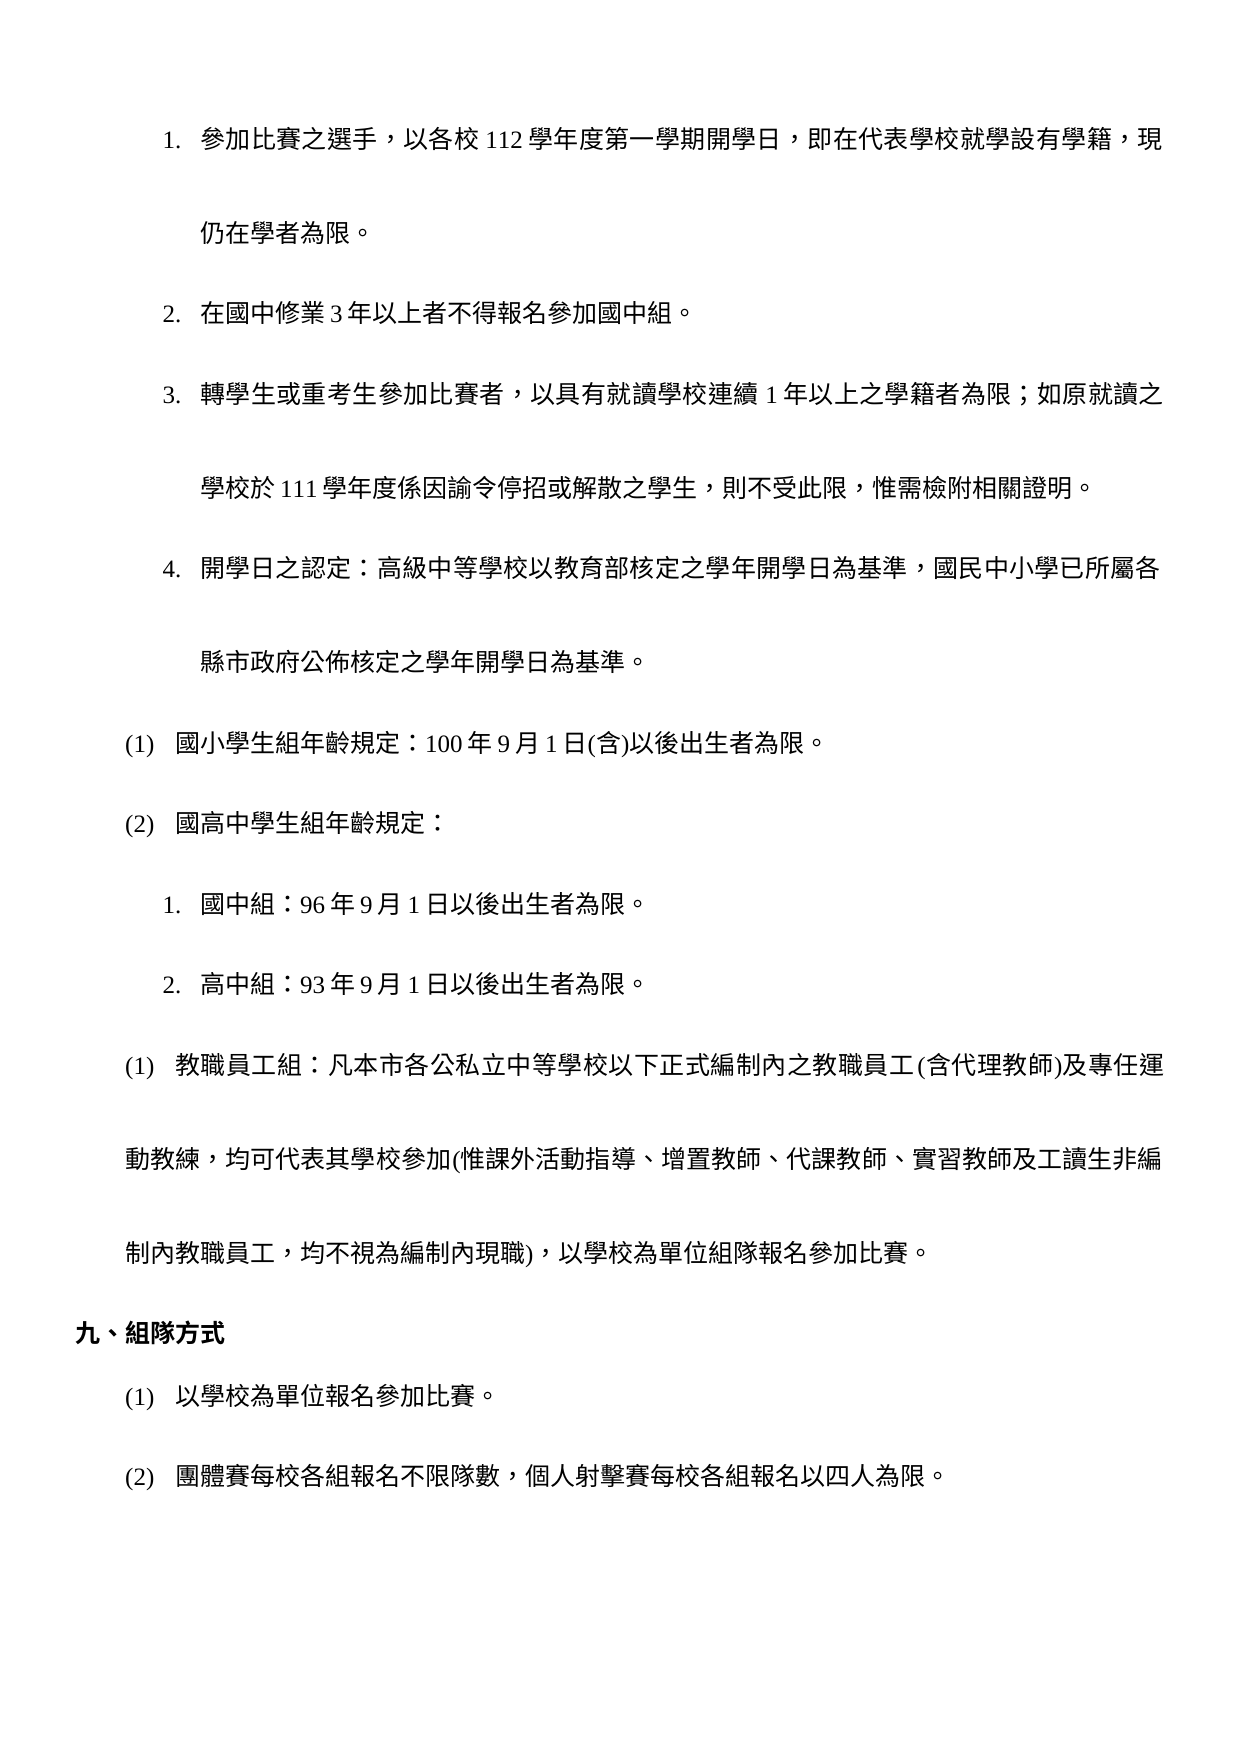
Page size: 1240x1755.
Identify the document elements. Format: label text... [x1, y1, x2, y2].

subtitle 轉學生或重考生參加比賽者，以具有就讀學校連續1年以上之學籍者為限；如原就讀之學校於111學年度係因諭令停招或解散之學生，則不受此限，惟需檢附相關證明。 [162, 351, 1164, 507]
subtitle 以學校為單位報名參加比賽。 [125, 1353, 1164, 1415]
text 九、組隊方式 [75, 1290, 1164, 1353]
subtitle 高中組：93年9月1日以後出生者為限。 [162, 941, 1164, 1004]
subtitle 國中組：96年9月1日以後出生者為限。 [162, 861, 1164, 923]
subtitle 在國中修業3年以上者不得報名參加國中組。 [162, 270, 1164, 333]
subtitle 國高中學生組年齡規定： [125, 780, 1164, 843]
subtitle 團體賽每校各組報名不限隊數，個人射擊賽每校各組報名以四人為限。 [125, 1433, 1164, 1496]
subtitle 國小學生組年齡規定：100年9月1日(含)以後出生者為限。 [125, 699, 1164, 762]
subtitle 教職員工組：凡本市各公私立中等學校以下正式編制內之教職員工(含代理教師)及專任運動教練，均可代表其學校參加(惟課外活動指導、增置教師、代課教師、實習教師及工讀生非編制內教職員工，均不視為編制內現職)，以學校為單位組隊報名參加比賽。 [125, 1022, 1164, 1272]
subtitle 參加比賽之選手，以各校112學年度第一學期開學日，即在代表學校就學設有學籍，現仍在學者為限。 [162, 96, 1164, 252]
subtitle 開學日之認定：高級中等學校以教育部核定之學年開學日為基準，國民中小學已所屬各縣市政府公佈核定之學年開學日為基準。 [162, 525, 1164, 681]
